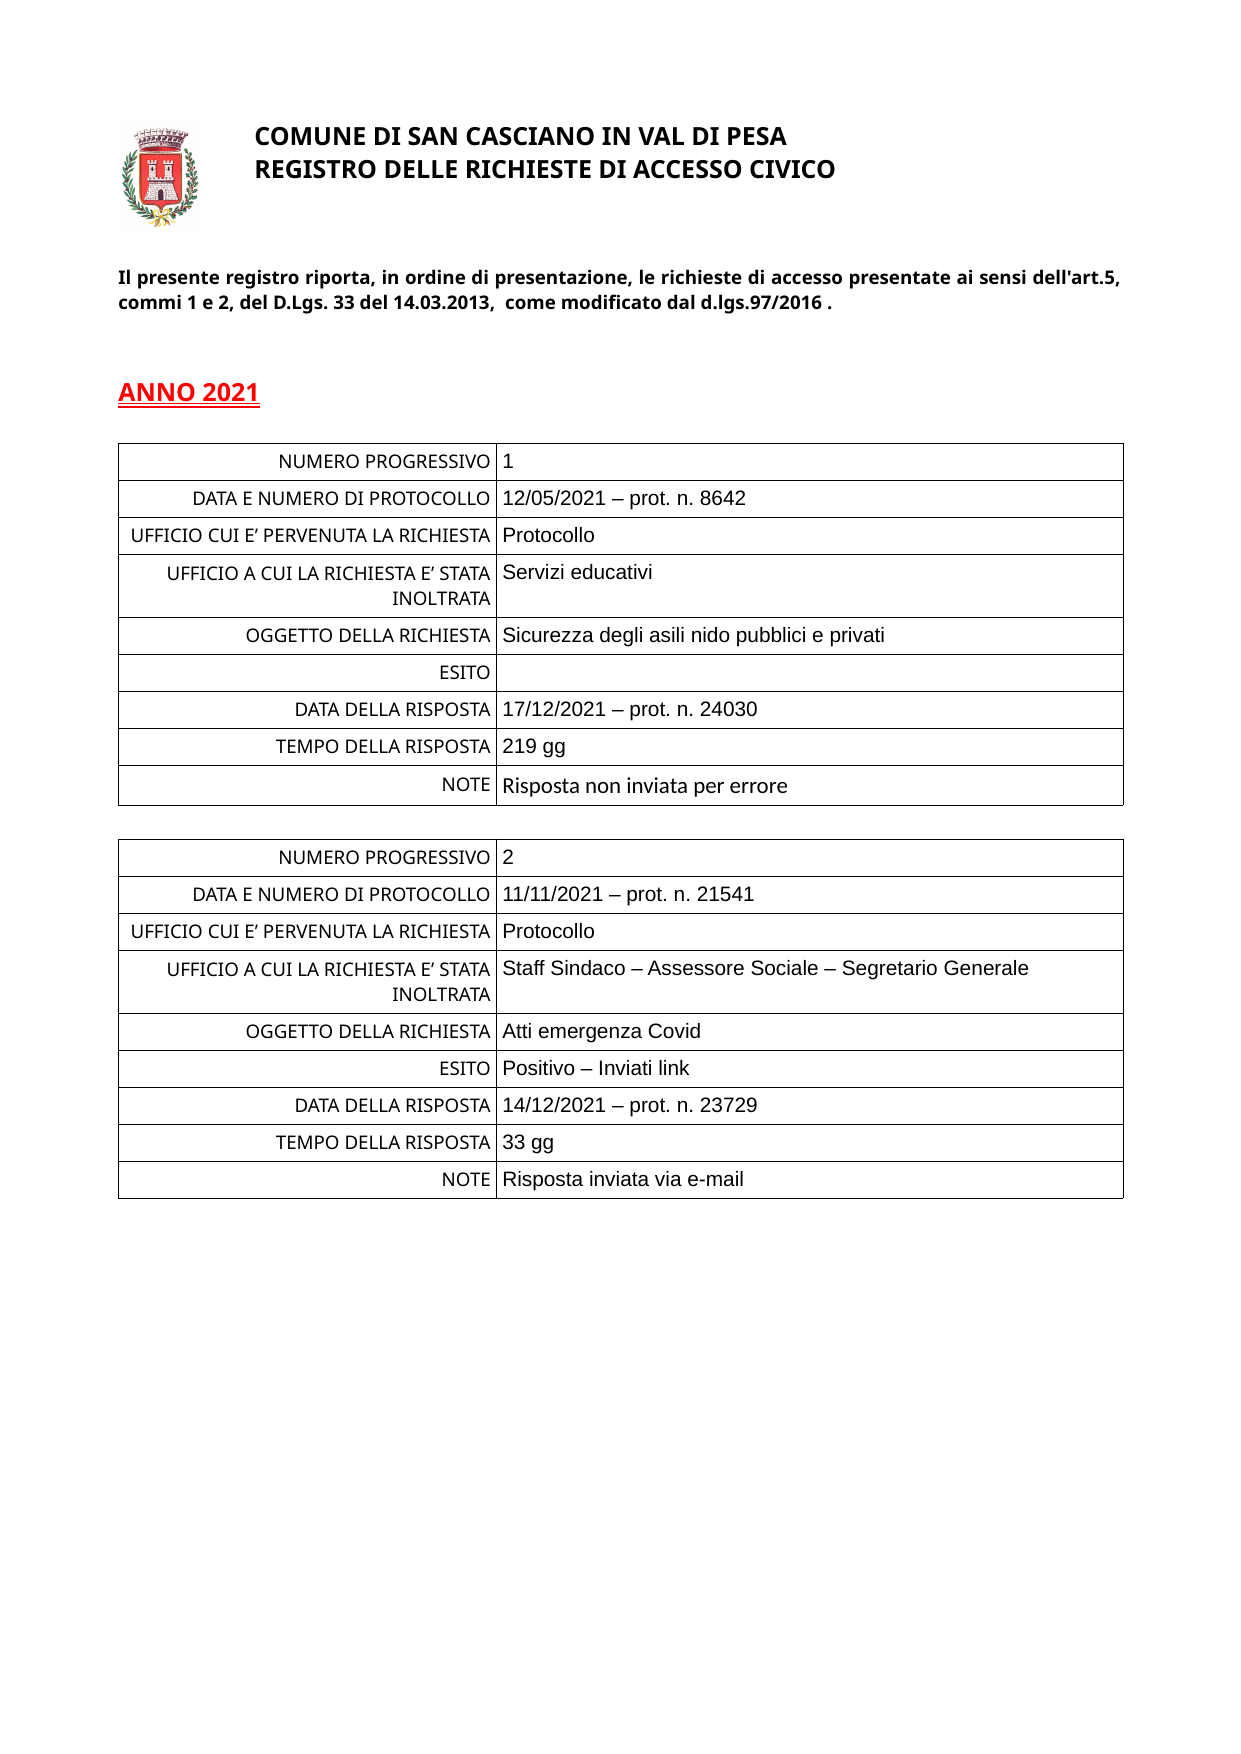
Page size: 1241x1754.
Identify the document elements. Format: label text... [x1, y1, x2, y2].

table_cell Staff Sindaco – Assessore Sociale – Segretario Generale [497, 951, 1123, 1013]
table_cell TEMPO DELLA RISPOSTA [119, 1125, 496, 1161]
table_cell DATA E NUMERO DI PROTOCOLLO [119, 877, 496, 913]
text REGISTRO DELLE RICHIESTE DI ACCESSO CIVICO [254, 152, 1122, 186]
table_cell Protocollo [497, 518, 1123, 554]
table_header 1 [497, 444, 1123, 480]
table_cell TEMPO DELLA RISPOSTA [119, 729, 496, 765]
table_cell 12/05/2021 – prot. n. 8642 [497, 481, 1123, 517]
table_cell UFFICIO A CUI LA RICHIESTA E’ STATA INOLTRATA [119, 951, 496, 1013]
text ANNO 2021 [118, 375, 1122, 409]
table_cell OGGETTO DELLA RICHIESTA [119, 1014, 496, 1050]
table_cell NOTE [119, 766, 496, 804]
table_cell UFFICIO A CUI LA RICHIESTA E’ STATA INOLTRATA [119, 555, 496, 617]
table_cell UFFICIO CUI E’ PERVENUTA LA RICHIESTA [119, 914, 496, 950]
table_cell Risposta non inviata per errore [497, 766, 1123, 804]
table_cell ESITO [119, 655, 496, 691]
table_header 2 [497, 840, 1123, 876]
table_cell 33 gg [497, 1125, 1123, 1161]
table_cell ESITO [119, 1051, 496, 1087]
table_cell 14/12/2021 – prot. n. 23729 [497, 1088, 1123, 1124]
table_header NUMERO PROGRESSIVO [119, 444, 496, 480]
table_cell [497, 655, 1123, 691]
table_cell Protocollo [497, 914, 1123, 950]
table_cell NOTE [119, 1162, 496, 1198]
table_cell DATA DELLA RISPOSTA [119, 1088, 496, 1124]
text Il presente registro riporta, in ordine di presentazione, le richieste di accesso presentate ai sensi dell'art.5, commi 1 e 2, del D.Lgs. 33 del 14.03.2013, come modificato dal d.lgs.97/2016 . [118, 264, 1122, 315]
table_cell Sicurezza degli asili nido pubblici e privati [497, 618, 1123, 654]
table_cell 17/12/2021 – prot. n. 24030 [497, 692, 1123, 728]
table_cell Servizi educativi [497, 555, 1123, 617]
table_cell DATA E NUMERO DI PROTOCOLLO [119, 481, 496, 517]
table_cell Atti emergenza Covid [497, 1014, 1123, 1050]
text COMUNE DI SAN CASCIANO IN VAL DI PESA [254, 118, 1122, 152]
picture [121, 122, 201, 230]
table_cell UFFICIO CUI E’ PERVENUTA LA RICHIESTA [119, 518, 496, 554]
table_cell Positivo – Inviati link [497, 1051, 1123, 1087]
table_cell 11/11/2021 – prot. n. 21541 [497, 877, 1123, 913]
table_cell DATA DELLA RISPOSTA [119, 692, 496, 728]
table_cell OGGETTO DELLA RICHIESTA [119, 618, 496, 654]
table_header NUMERO PROGRESSIVO [119, 840, 496, 876]
table_cell 219 gg [497, 729, 1123, 765]
table_cell Risposta inviata via e-mail [497, 1162, 1123, 1198]
